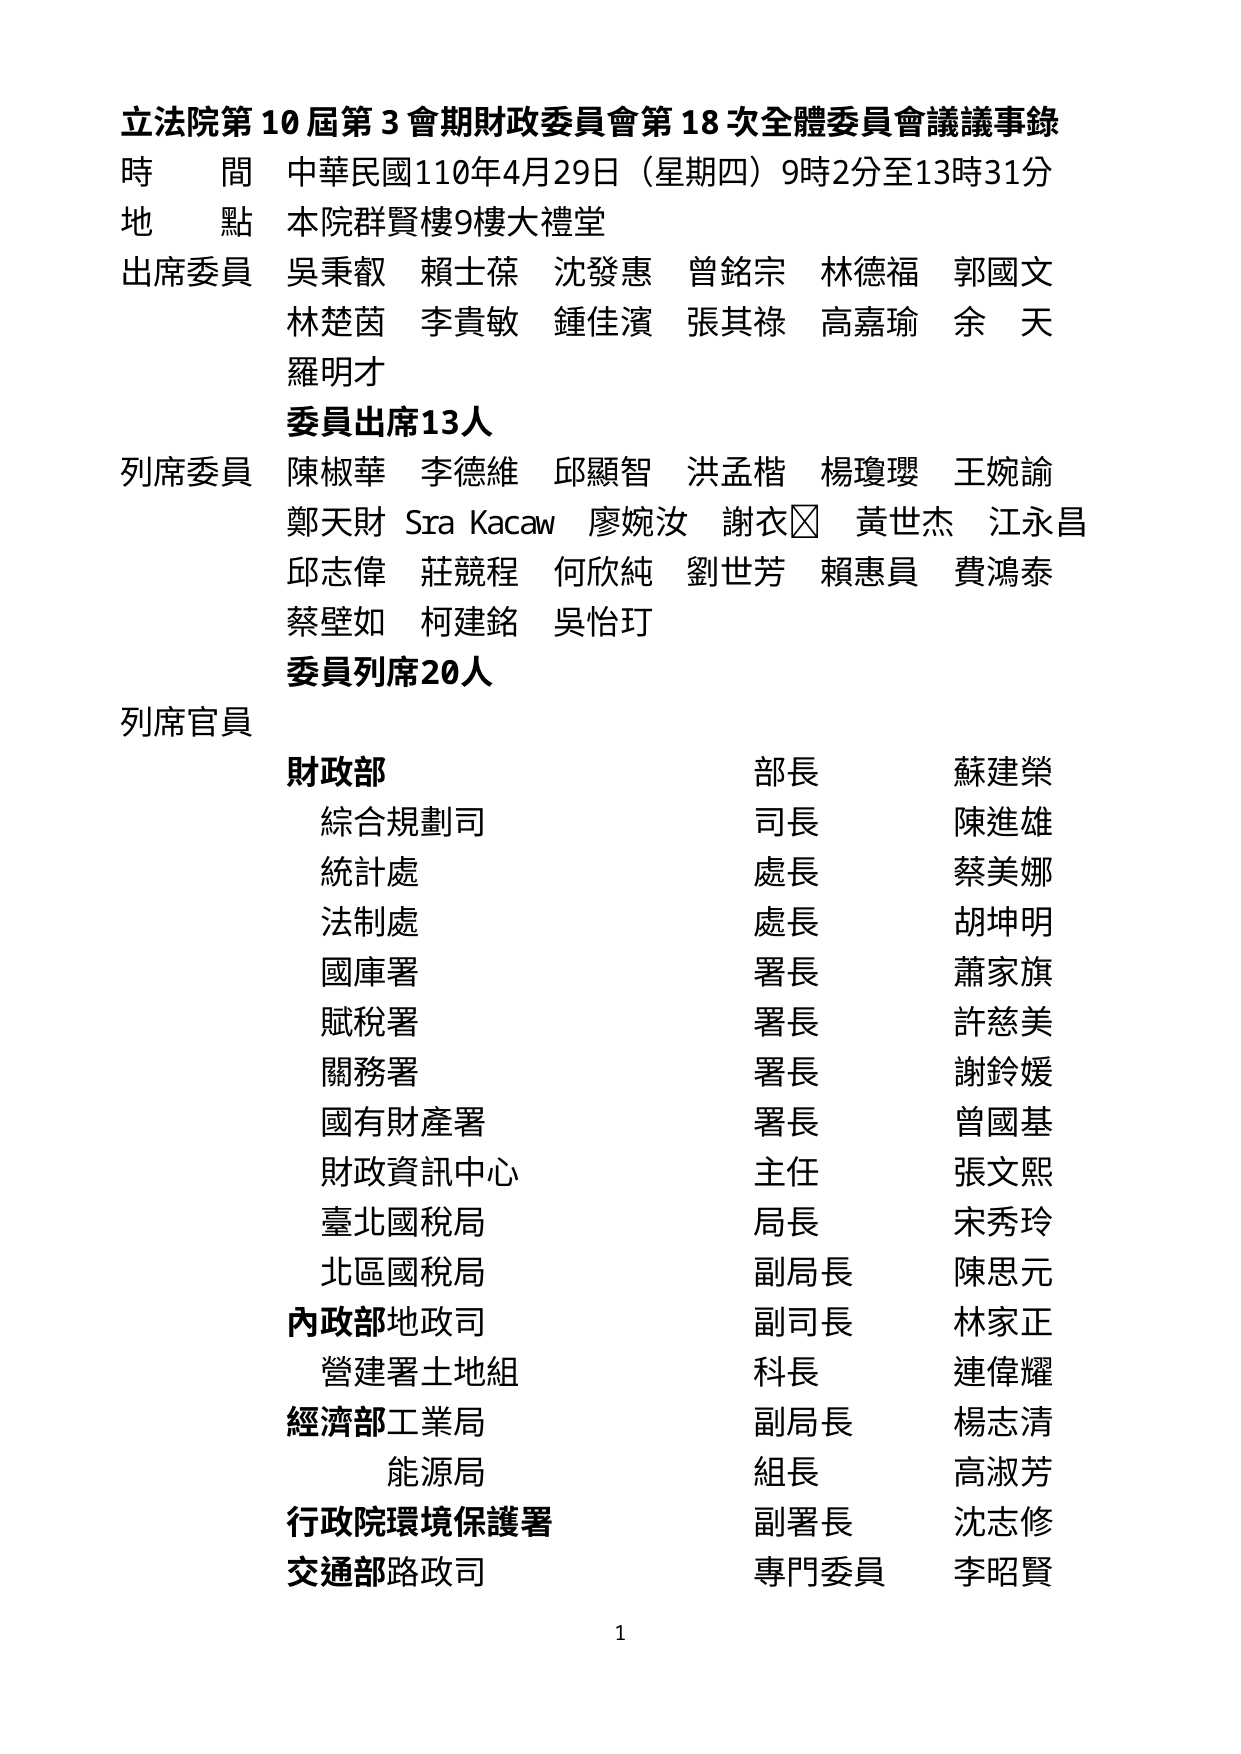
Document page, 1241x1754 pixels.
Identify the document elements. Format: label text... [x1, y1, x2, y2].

text 委員列席20人 [287, 644, 1120, 694]
text 羅明才 [120, 344, 1124, 394]
text 鄭天財 Sra Kacaw 廖婉汝 謝衣 黃世杰 江永昌 [120, 494, 1124, 544]
text 法制處 處長 胡坤明 [120, 894, 1120, 944]
text 林楚茵 李貴敏 鍾佳濱 張其祿 高嘉瑜 余 天 [120, 294, 1124, 344]
text 出席委員 吳秉叡 賴士葆 沈發惠 曾銘宗 林德福 郭國文 [120, 244, 1124, 294]
text 國有財產署 署長 曾國基 [120, 1094, 1120, 1144]
text 臺北國稅局 局長 宋秀玲 [120, 1194, 1120, 1244]
text 能源局 組長 高淑芳 [120, 1444, 1120, 1494]
text 營建署土地組 科長 連偉耀 [120, 1344, 1120, 1394]
text 關務署 署長 謝鈴媛 [120, 1044, 1120, 1094]
text 財政資訊中心 主任 張文熙 [120, 1144, 1120, 1194]
text 行政院環境保護署 副署長 沈志修 [120, 1494, 1120, 1544]
text 委員出席13人 [287, 394, 1120, 444]
text 內政部地政司 副司長 林家正 [120, 1294, 1120, 1344]
text 時 間 中華民國110年4月29日（星期四）9時2分至13時31分 [120, 144, 1170, 194]
text 經濟部工業局 副局長 楊志清 [120, 1394, 1120, 1444]
text 列席委員 陳椒華 李德維 邱顯智 洪孟楷 楊瓊瓔 王婉諭 [120, 444, 1124, 494]
text 賦稅署 署長 許慈美 [120, 994, 1120, 1044]
text 交通部路政司 專門委員 李昭賢 [120, 1544, 1120, 1594]
text 國庫署 署長 蕭家旗 [120, 944, 1120, 994]
text 統計處 處長 蔡美娜 [120, 844, 1120, 894]
text 綜合規劃司 司長 陳進雄 [120, 794, 1120, 844]
text 蔡壁如 柯建銘 吳怡玎 [120, 594, 1124, 644]
text 列席官員 [120, 694, 1120, 744]
text 財政部 部長 蘇建榮 [120, 744, 1120, 794]
text 邱志偉 莊競程 何欣純 劉世芳 賴惠員 費鴻泰 [120, 544, 1124, 594]
text 北區國稅局 副局長 陳思元 [120, 1244, 1120, 1294]
text 立法院第10屆第3會期財政委員會第18次全體委員會議議事錄 [120, 94, 1170, 144]
text 地 點 本院群賢樓9樓大禮堂 [120, 194, 1170, 244]
